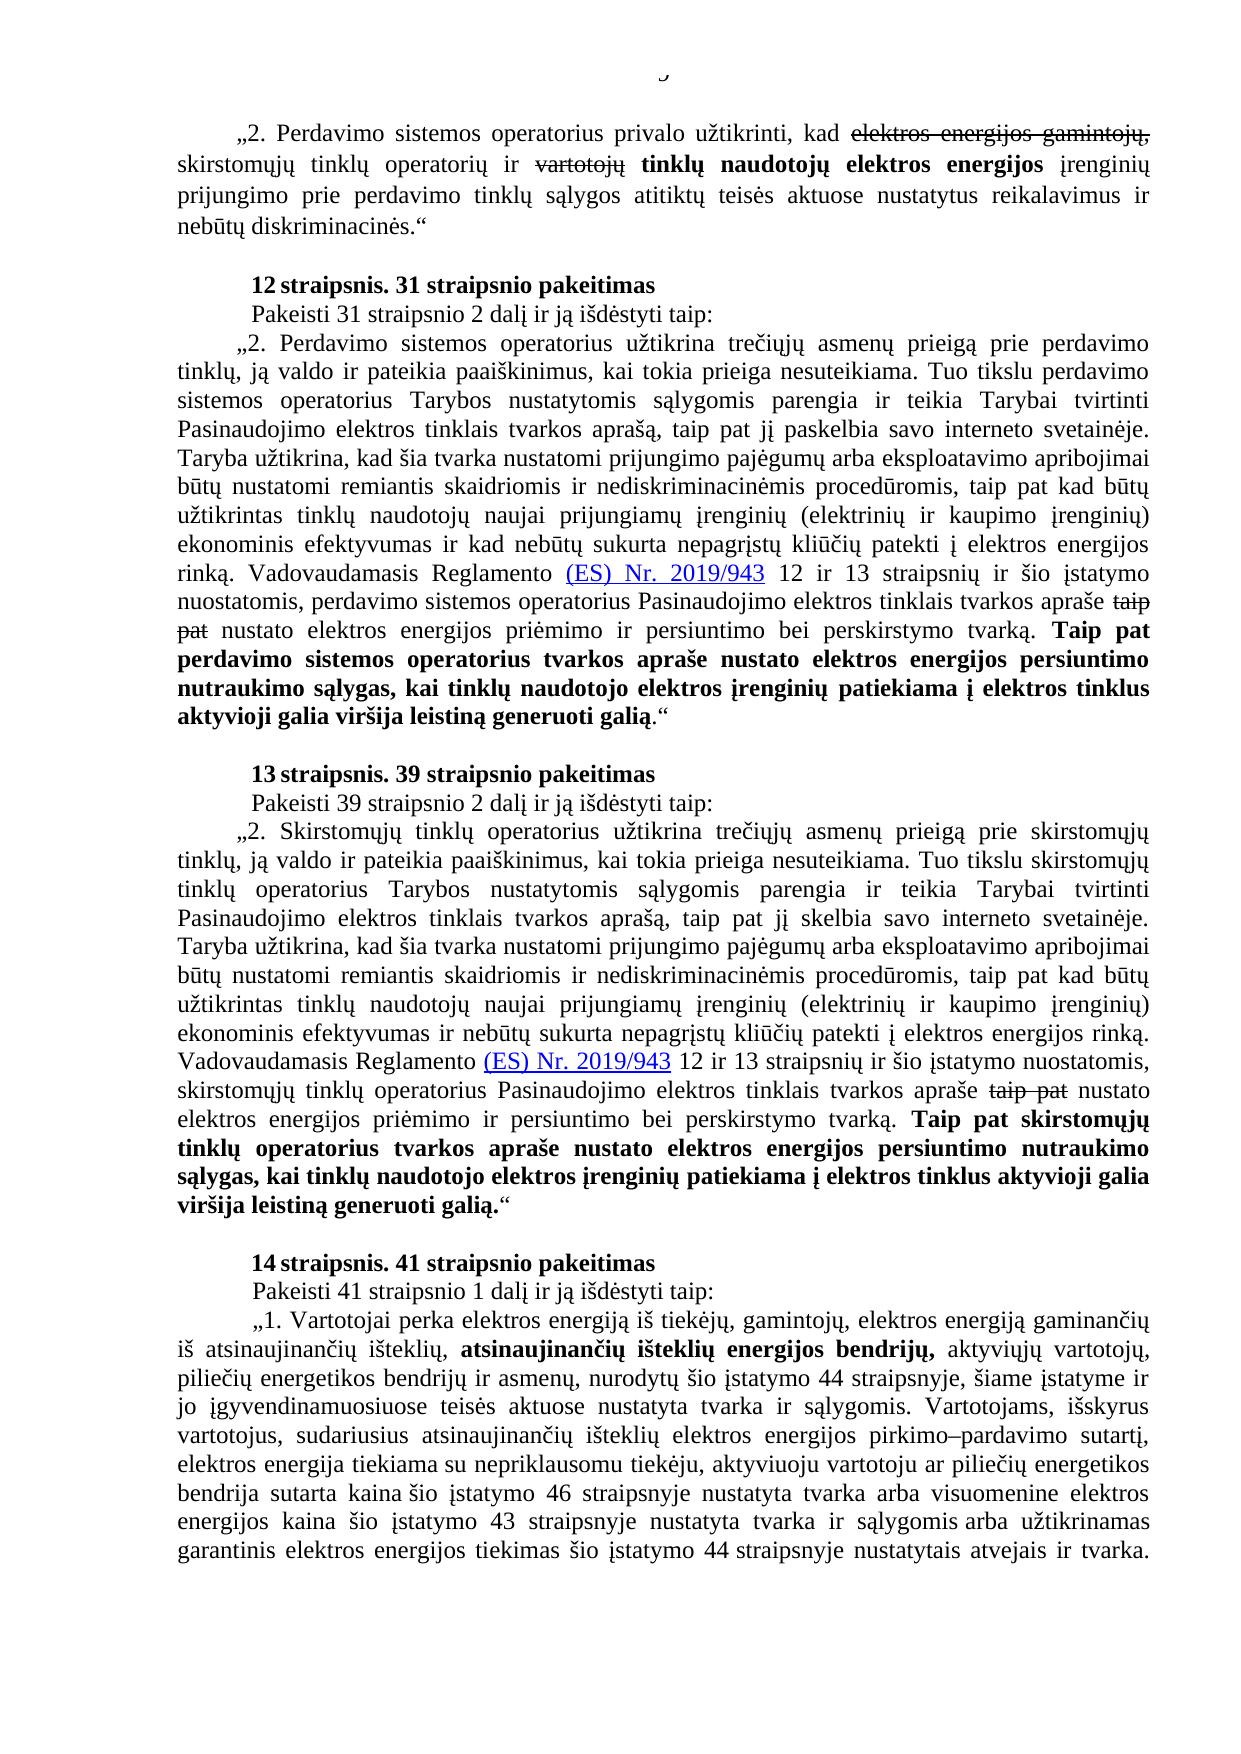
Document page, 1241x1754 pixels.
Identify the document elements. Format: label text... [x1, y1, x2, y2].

text „2. Perdavimo sistemos operatorius užtikrina trečiųjų asmenų prieigą prie perdavimo tinklų, ją valdo ir pateikia paaiškinimus, kai tokia prieiga nesuteikiama. Tuo tikslu perdavimo sistemos operatorius Tarybos nustatytomis sąlygomis parengia ir teikia Tarybai tvirtinti Pasinaudojimo elektros tinklais tvarkos aprašą, taip pat jį paskelbia savo interneto svetainėje. Taryba užtikrina, kad šia tvarka nustatomi prijungimo pajėgumų arba eksploatavimo apribojimai būtų nustatomi remiantis skaidriomis ir nediskriminacinėmis procedūromis, taip pat kad būtų užtikrintas tinklų naudotojų naujai prijungiamų įrenginių (elektrinių ir kaupimo įrenginių) ekonominis efektyvumas ir kad nebūtų sukurta nepagrįstų kliūčių patekti į elektros energijos rinką. Vadovaudamasis Reglamento (ES) Nr. 2019/943 12 ir 13 straipsnių ir šio įstatymo nuostatomis, perdavimo sistemos operatorius Pasinaudojimo elektros tinklais tvarkos apraše taip pat nustato elektros energijos priėmimo ir persiuntimo bei perskirstymo tvarką. Taip pat perdavimo sistemos operatorius tvarkos apraše nustato elektros energijos persiuntimo nutraukimo sąlygas, kai tinklų naudotojo elektros įrenginių patiekiama į elektros tinklus aktyvioji galia viršija leistiną generuoti galią.“ [177, 328, 1150, 730]
text 12 straipsnis. 31 straipsnio pakeitimas [251, 270, 1150, 299]
text „2. Skirstomųjų tinklų operatorius užtikrina trečiųjų asmenų prieigą prie skirstomųjų tinklų, ją valdo ir pateikia paaiškinimus, kai tokia prieiga nesuteikiama. Tuo tikslu skirstomųjų tinklų operatorius Tarybos nustatytomis sąlygomis parengia ir teikia Tarybai tvirtinti Pasinaudojimo elektros tinklais tvarkos aprašą, taip pat jį skelbia savo interneto svetainėje. Taryba užtikrina, kad šia tvarka nustatomi prijungimo pajėgumų arba eksploatavimo apribojimai būtų nustatomi remiantis skaidriomis ir nediskriminacinėmis procedūromis, taip pat kad būtų užtikrintas tinklų naudotojų naujai prijungiamų įrenginių (elektrinių ir kaupimo įrenginių) ekonominis efektyvumas ir nebūtų sukurta nepagrįstų kliūčių patekti į elektros energijos rinką. Vadovaudamasis Reglamento (ES) Nr. 2019/943 12 ir 13 straipsnių ir šio įstatymo nuostatomis, skirstomųjų tinklų operatorius Pasinaudojimo elektros tinklais tvarkos apraše taip pat nustato elektros energijos priėmimo ir persiuntimo bei perskirstymo tvarką. Taip pat skirstomųjų tinklų operatorius tvarkos apraše nustato elektros energijos persiuntimo nutraukimo sąlygas, kai tinklų naudotojo elektros įrenginių patiekiama į elektros tinklus aktyvioji galia viršija leistiną generuoti galią.“ [177, 816, 1150, 1219]
text 14 straipsnis. 41 straipsnio pakeitimas [177, 1248, 1150, 1276]
text „1. Vartotojai perka elektros energiją iš tiekėjų, gamintojų, elektros energiją gaminančių iš atsinaujinančių išteklių, atsinaujinančių išteklių energijos bendrijų, aktyviųjų vartotojų, piliečių energetikos bendrijų ir asmenų, nurodytų šio įstatymo 44 straipsnyje, šiame įstatyme ir jo įgyvendinamuosiuose teisės aktuose nustatyta tvarka ir sąlygomis. Vartotojams, išskyrus vartotojus, sudariusius atsinaujinančių išteklių elektros energijos pirkimo–pardavimo sutartį, elektros energija tiekiama su nepriklausomu tiekėju, aktyviuoju vartotoju ar piliečių energetikos bendrija sutarta kaina šio įstatymo 46 straipsnyje nustatyta tvarka arba visuomenine elektros energijos kaina šio įstatymo 43 straipsnyje nustatyta tvarka ir sąlygomis arba užtikrinamas garantinis elektros energijos tiekimas šio įstatymo 44 straipsnyje nustatytais atvejais ir tvarka. [177, 1305, 1150, 1564]
text Pakeisti 31 straipsnio 2 dalį ir ją išdėstyti taip: [251, 299, 1150, 328]
text Pakeisti 41 straipsnio 1 dalį ir ją išdėstyti taip: [177, 1276, 1150, 1305]
text Pakeisti 39 straipsnio 2 dalį ir ją išdėstyti taip: [251, 788, 1150, 816]
text „2. Perdavimo sistemos operatorius privalo užtikrinti, kad elektros energijos gamintojų, skirstomųjų tinklų operatorių ir vartotojų tinklų naudotojų elektros energijos įrenginių prijungimo prie perdavimo tinklų sąlygos atitiktų teisės aktuose nustatytus reikalavimus ir nebūtų diskriminacinės.“ [177, 118, 1150, 239]
text 13 straipsnis. 39 straipsnio pakeitimas [251, 759, 1150, 788]
